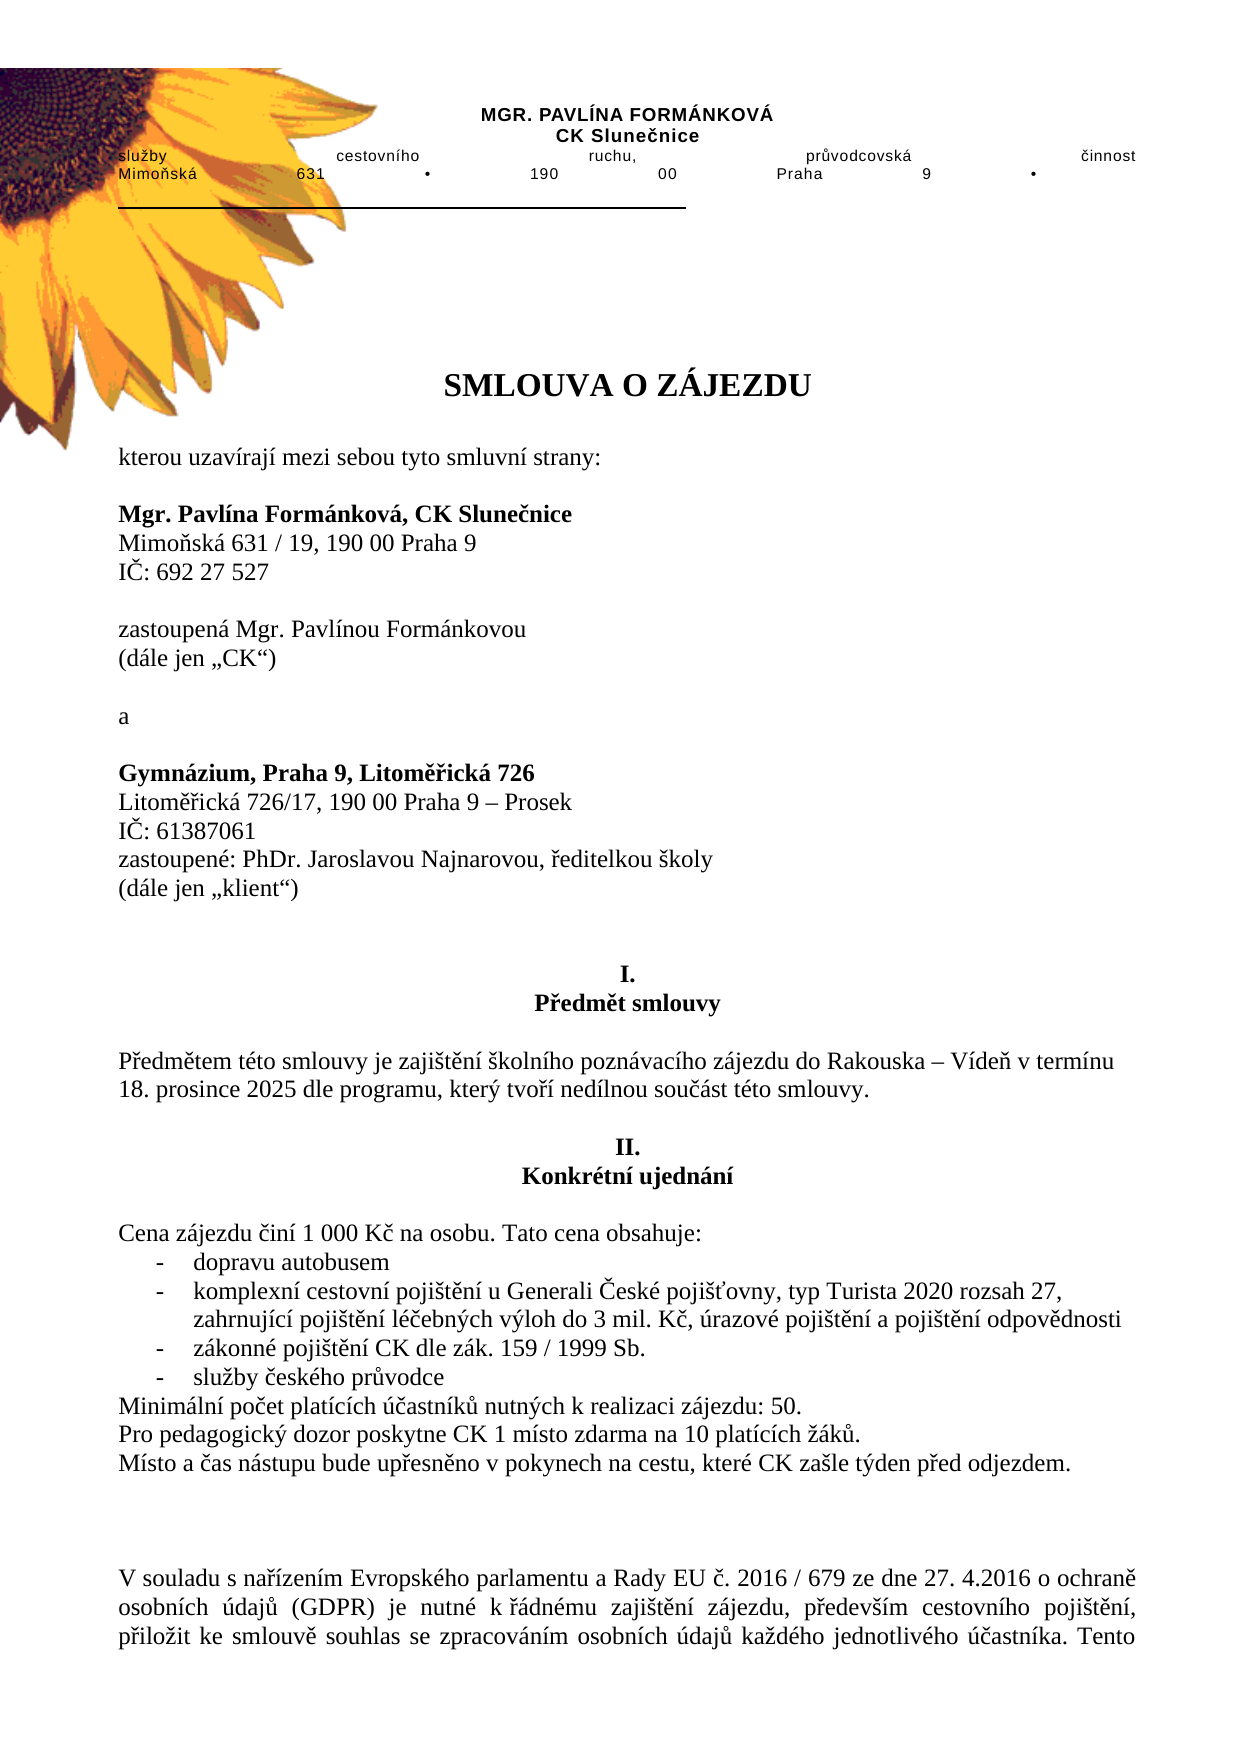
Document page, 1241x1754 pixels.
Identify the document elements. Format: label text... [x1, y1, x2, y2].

list zákonné pojištění CK dle zák. 159 / 1999 Sb. [156, 1333, 1137, 1362]
text Předmět smlouvy [118, 988, 1137, 1017]
text Předmětem této smlouvy je zajištění školního poznávacího zájezdu do Rakouska – Vídeň v termínu [118, 1046, 1137, 1074]
text SMLOUVA O ZÁJEZDU [394, 365, 1137, 404]
text Pro pedagogický dozor poskytne CK 1 místo zdarma na 10 platících žáků. [118, 1419, 1137, 1448]
text Místo a čas nástupu bude upřesněno v pokynech na cestu, které CK zašle týden před odjezdem. [118, 1448, 1137, 1477]
text Minimální počet platících účastníků nutných k realizaci zájezdu: 50. [118, 1391, 1137, 1419]
text IČ: 61387061 [118, 816, 1137, 844]
list dopravu autobusem [156, 1247, 1137, 1276]
text zastoupené: PhDr. Jaroslavou Najnarovou, ředitelkou školy [118, 844, 1137, 873]
text II. [118, 1132, 1137, 1161]
text Gymnázium, Praha 9, Litoměřická 726 [118, 758, 1137, 787]
text I. [118, 959, 1137, 988]
list služby českého průvodce [156, 1362, 1137, 1391]
text Cena zájezdu činí 1 000 Kč na osobu. Tato cena obsahuje: [118, 1218, 1137, 1247]
text V souladu s nařízením Evropského parlamentu a Rady EU č. 2016 / 679 ze dne 27. 4.2016 o ochraně osobních údajů (GDPR) je nutné k řádnému zajištění zájezdu, především cestovního pojištění, přiložit ke smlouvě souhlas se zpracováním osobních údajů každého jednotlivého účastníka. Tento [118, 1563, 1137, 1649]
list komplexní cestovní pojištění u Generali České pojišťovny, typ Turista 2020 rozsah 27, zahrnující pojištění léčebných výloh do 3 mil. Kč, úrazové pojištění a pojištění odpovědnosti [156, 1276, 1137, 1333]
text (dále jen „CK“) [118, 643, 1137, 672]
text Konkrétní ujednání [118, 1161, 1137, 1189]
text Mgr. Pavlína Formánková, CK Slunečnice [118, 499, 1137, 528]
text a [118, 701, 1137, 729]
text Mimoňská 631 / 19, 190 00 Praha 9 [118, 528, 1137, 557]
text kterou uzavírají mezi sebou tyto smluvní strany: [118, 442, 1137, 471]
text Litoměřická 726/17, 190 00 Praha 9 – Prosek [118, 787, 1137, 816]
text 18. prosince 2025 dle programu, který tvoří nedílnou součást této smlouvy. [118, 1074, 1137, 1103]
text zastoupená Mgr. Pavlínou Formánkovou [118, 614, 1137, 643]
text IČ: 692 27 527 [118, 557, 1137, 586]
text (dále jen „klient“) [118, 873, 1137, 902]
